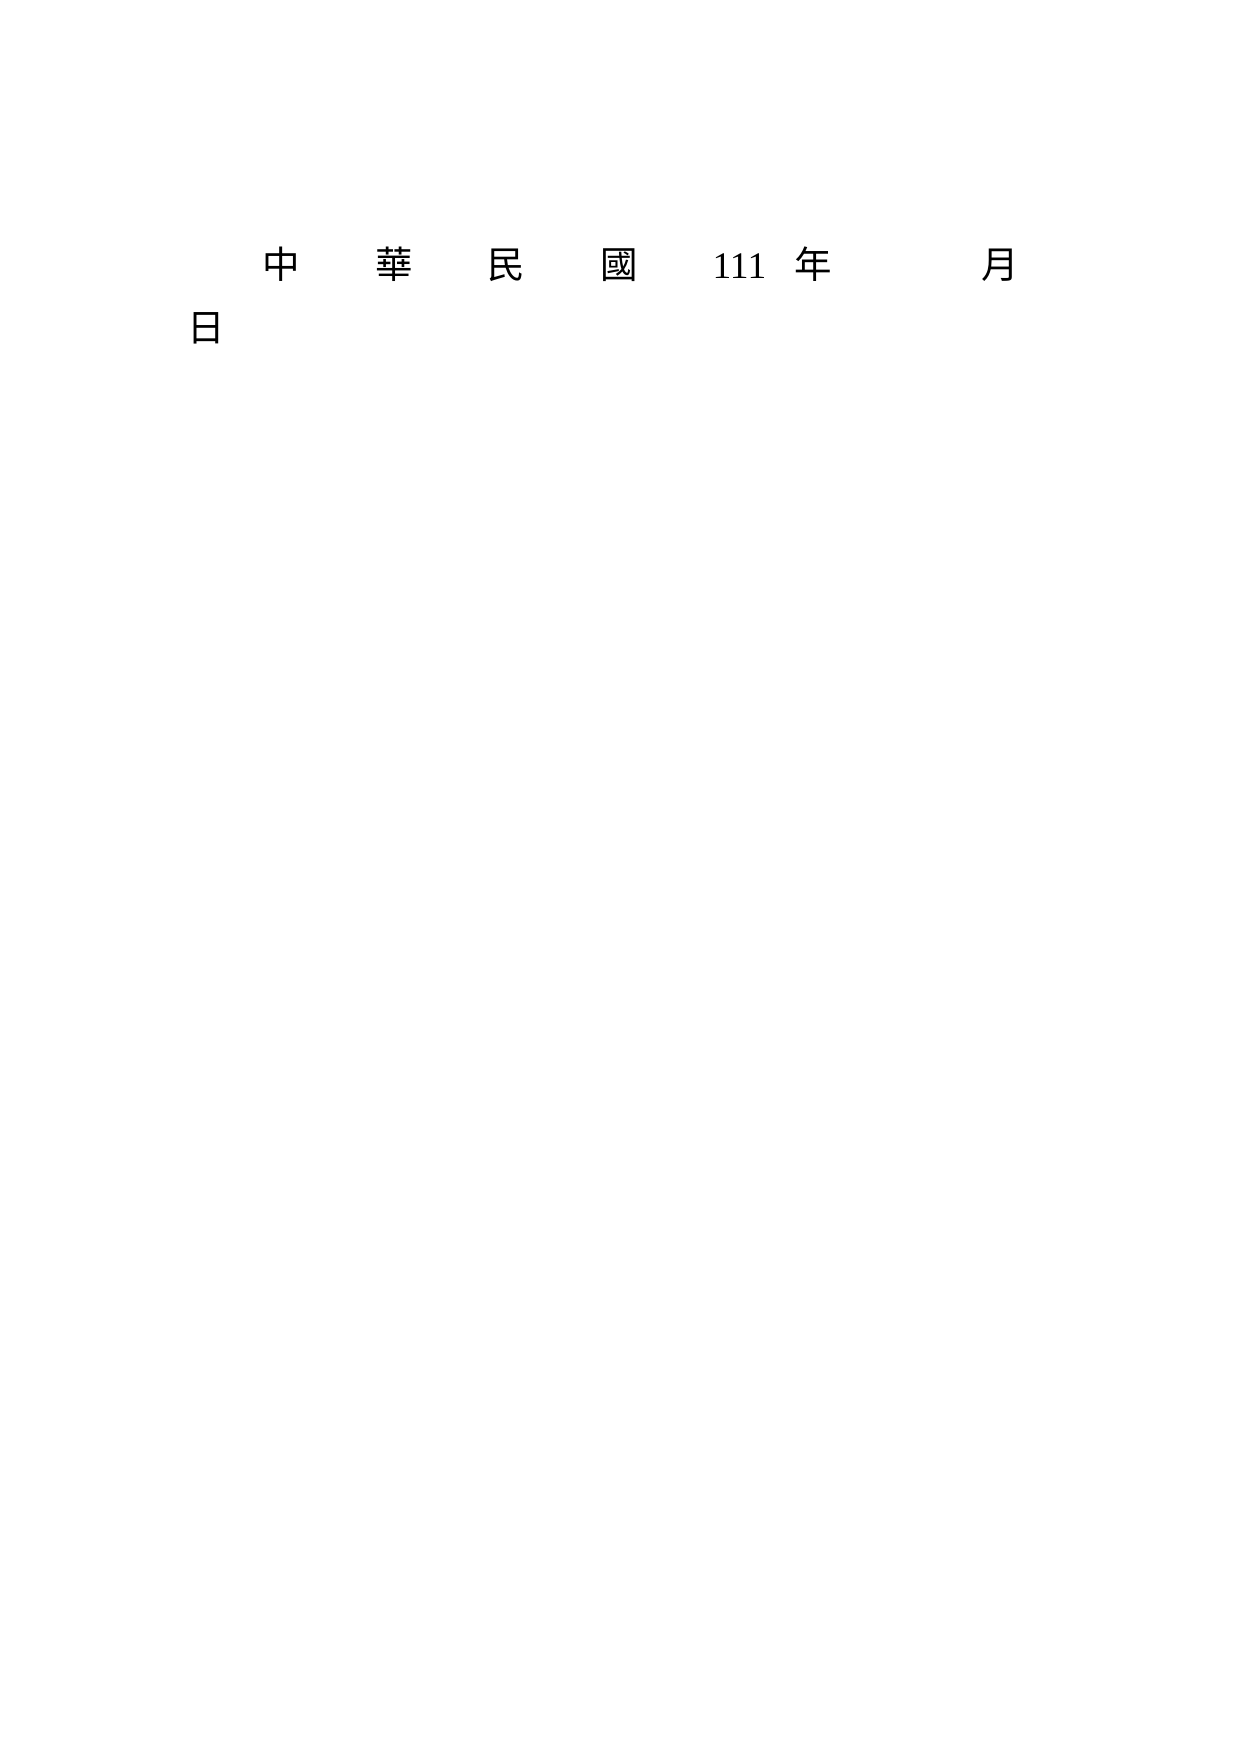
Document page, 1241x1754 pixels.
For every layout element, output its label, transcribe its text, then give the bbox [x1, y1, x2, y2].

text 中 華 民 國 111 年 月 日 [187, 221, 1053, 346]
